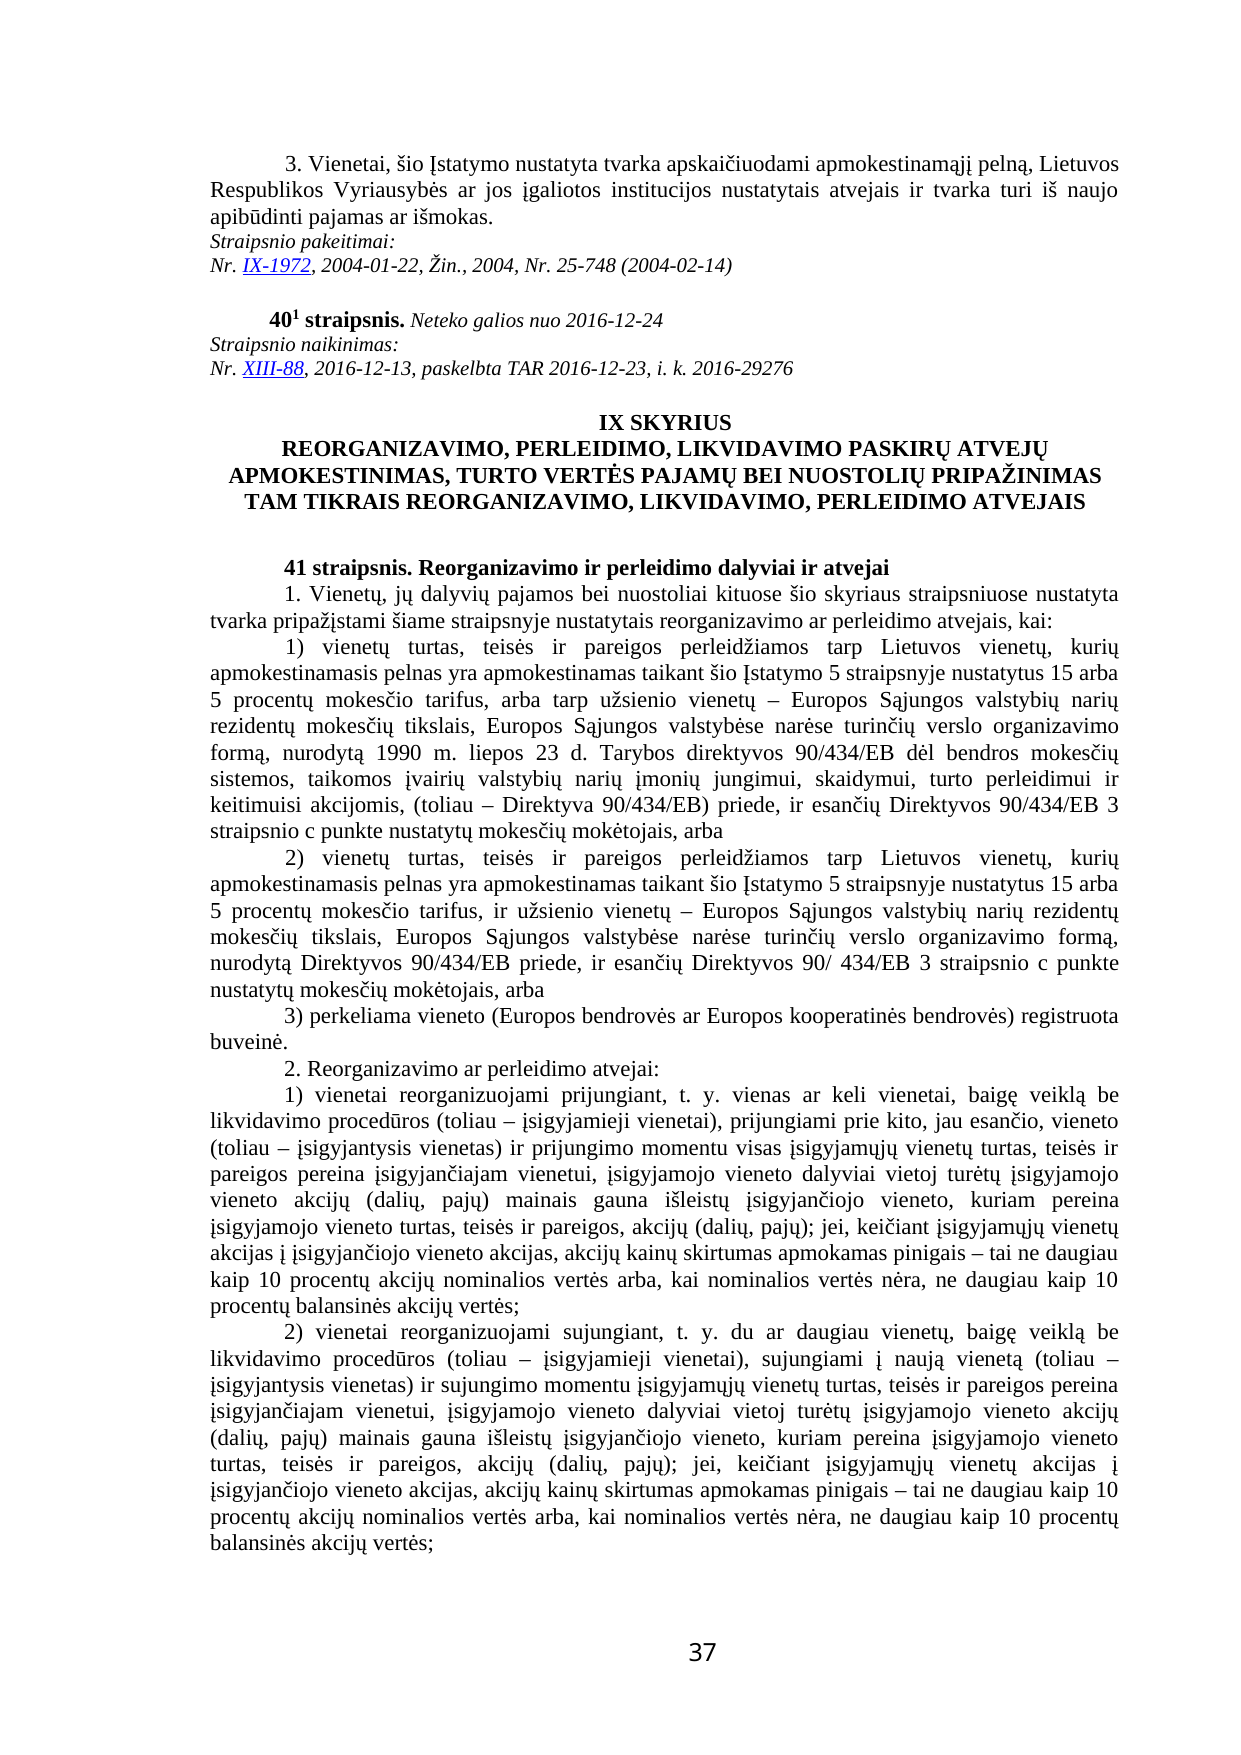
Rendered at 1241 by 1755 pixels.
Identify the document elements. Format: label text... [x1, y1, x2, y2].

text IX SKYRIUS [210, 409, 1120, 436]
text 2) vienetai reorganizuojami sujungiant, t. y. du ar daugiau vienetų, baigę veiklą be likvidavimo procedūros (toliau – įsigyjamieji vienetai), sujungiami į naują vienetą (toliau – įsigyjantysis vienetas) ir sujungimo momentu įsigyjamųjų vienetų turtas, teisės ir pareigos pereina įsigyjančiajam vienetui, įsigyjamojo vieneto dalyviai vietoj turėtų įsigyjamojo vieneto akcijų (dalių, pajų) mainais gauna išleistų įsigyjančiojo vieneto, kuriam pereina įsigyjamojo vieneto turtas, teisės ir pareigos, akcijų (dalių, pajų); jei, keičiant įsigyjamųjų vienetų akcijas į įsigyjančiojo vieneto akcijas, akcijų kainų skirtumas apmokamas pinigais – tai ne daugiau kaip 10 procentų akcijų nominalios vertės arba, kai nominalios vertės nėra, ne daugiau kaip 10 procentų balansinės akcijų vertės; [210, 1318, 1120, 1556]
text 401 straipsnis. Neteko galios nuo 2016-12-24 [210, 306, 1120, 332]
text 3. Vienetai, šio Įstatymo nustatyta tvarka apskaičiuodami apmokestinamąjį pelną, Lietuvos Respublikos Vyriausybės ar jos įgaliotos institucijos nustatytais atvejais ir tvarka turi iš naujo apibūdinti pajamas ar išmokas. [210, 150, 1120, 229]
text Straipsnio pakeitimai: [210, 229, 1120, 253]
text 1) vienetai reorganizuojami prijungiant, t. y. vienas ar keli vienetai, baigę veiklą be likvidavimo procedūros (toliau – įsigyjamieji vienetai), prijungiami prie kito, jau esančio, vieneto (toliau – įsigyjantysis vienetas) ir prijungimo momentu visas įsigyjamųjų vienetų turtas, teisės ir pareigos pereina įsigyjančiajam vienetui, įsigyjamojo vieneto dalyviai vietoj turėtų įsigyjamojo vieneto akcijų (dalių, pajų) mainais gauna išleistų įsigyjančiojo vieneto, kuriam pereina įsigyjamojo vieneto turtas, teisės ir pareigos, akcijų (dalių, pajų); jei, keičiant įsigyjamųjų vienetų akcijas į įsigyjančiojo vieneto akcijas, akcijų kainų skirtumas apmokamas pinigais – tai ne daugiau kaip 10 procentų akcijų nominalios vertės arba, kai nominalios vertės nėra, ne daugiau kaip 10 procentų balansinės akcijų vertės; [210, 1081, 1120, 1318]
text 1. Vienetų, jų dalyvių pajamos bei nuostoliai kituose šio skyriaus straipsniuose nustatyta tvarka pripažįstami šiame straipsnyje nustatytais reorganizavimo ar perleidimo atvejais, kai: [210, 580, 1120, 633]
text Nr. IX-1972, 2004-01-22, Žin., 2004, Nr. 25-748 (2004-02-14) [210, 253, 1120, 277]
text 1) vienetų turtas, teisės ir pareigos perleidžiamos tarp Lietuvos vienetų, kurių apmokestinamasis pelnas yra apmokestinamas taikant šio Įstatymo 5 straipsnyje nustatytus 15 arba 5 procentų mokesčio tarifus, arba tarp užsienio vienetų – Europos Sąjungos valstybių narių rezidentų mokesčių tikslais, Europos Sąjungos valstybėse narėse turinčių verslo organizavimo formą, nurodytą 1990 m. liepos 23 d. Tarybos direktyvos 90/434/EB dėl bendros mokesčių sistemos, taikomos įvairių valstybių narių įmonių jungimui, skaidymui, turto perleidimui ir keitimuisi akcijomis, (toliau – Direktyva 90/434/EB) priede, ir esančių Direktyvos 90/434/EB 3 straipsnio c punkte nustatytų mokesčių mokėtojais, arba [210, 633, 1120, 844]
text 2) vienetų turtas, teisės ir pareigos perleidžiamos tarp Lietuvos vienetų, kurių apmokestinamasis pelnas yra apmokestinamas taikant šio Įstatymo 5 straipsnyje nustatytus 15 arba 5 procentų mokesčio tarifus, ir užsienio vienetų – Europos Sąjungos valstybių narių rezidentų mokesčių tikslais, Europos Sąjungos valstybėse narėse turinčių verslo organizavimo formą, nurodytą Direktyvos 90/434/EB priede, ir esančių Direktyvos 90/ 434/EB 3 straipsnio c punkte nustatytų mokesčių mokėtojais, arba [210, 844, 1120, 1002]
text 41 straipsnis. Reorganizavimo ir perleidimo dalyviai ir atvejai [210, 554, 1120, 580]
text 2. Reorganizavimo ar perleidimo atvejai: [210, 1055, 1120, 1081]
text 3) perkeliama vieneto (Europos bendrovės ar Europos kooperatinės bendrovės) registruota buveinė. [210, 1002, 1120, 1055]
text Straipsnio naikinimas: [210, 332, 1120, 356]
text REORGANIZAVIMO, PERLEIDIMO, LIKVIDAVIMO PASKIRŲ ATVEJŲ APMOKESTINIMAS, TURTO VERTĖS PAJAMŲ BEI NUOSTOLIŲ PRIPAŽINIMAS TAM TIKRAIS REORGANIZAVIMO, LIKVIDAVIMO, PERLEIDIMO ATVEJAIS [210, 436, 1120, 514]
text Nr. XIII-88, 2016-12-13, paskelbta TAR 2016-12-23, i. k. 2016-29276 [210, 356, 1120, 380]
